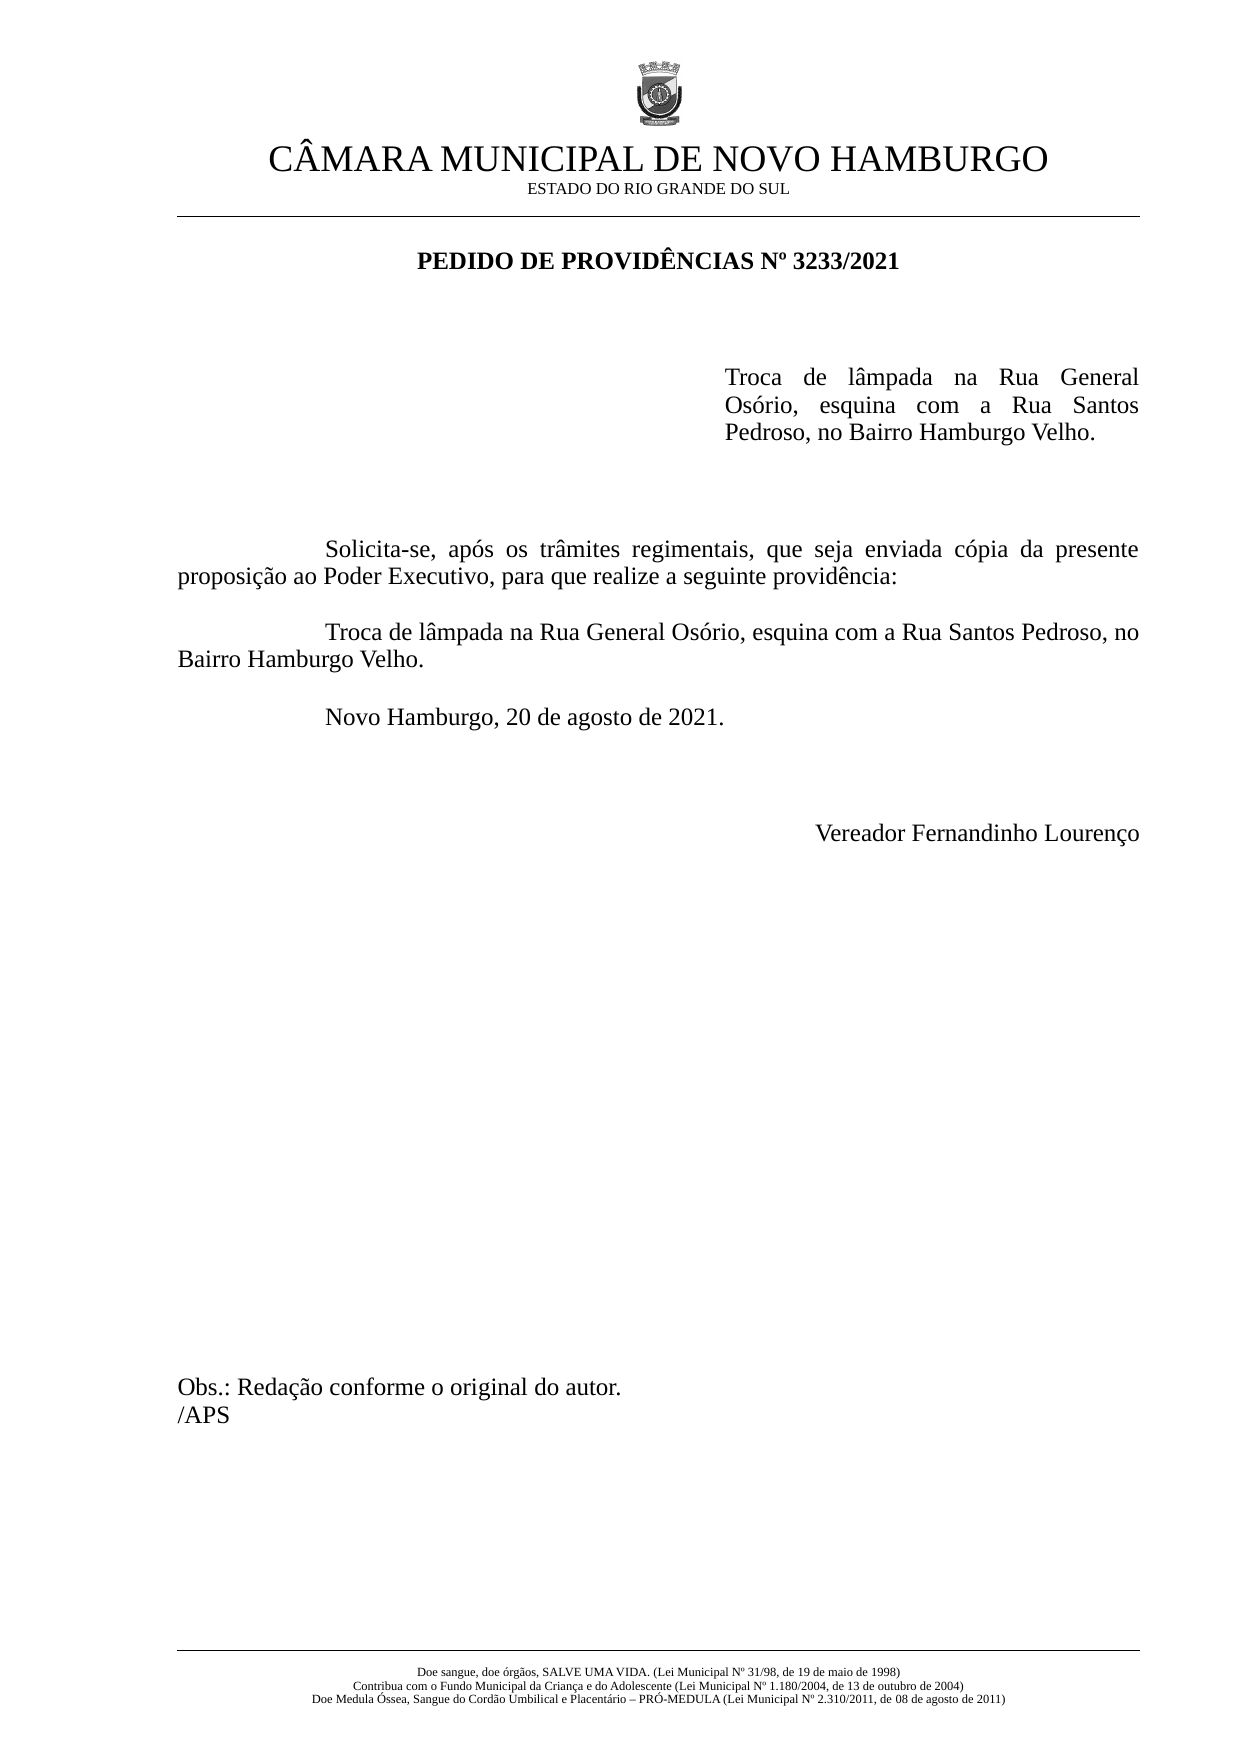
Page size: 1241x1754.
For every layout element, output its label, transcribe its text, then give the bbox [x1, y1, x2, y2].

list Troca de lâmpada na Rua General Osório, esquina com a Rua Santos Pedroso, no Bairro Hamburgo Velho. [177, 618, 1140, 673]
text Novo Hamburgo, 20 de agosto de 2021. [177, 703, 1140, 730]
text Obs.: Redação conforme o original do autor. [177, 1373, 1140, 1401]
text /APS [177, 1401, 1140, 1428]
list Troca de lâmpada na Rua General Osório, esquina com a Rua Santos Pedroso, no Bairro Hamburgo Velho. [687, 363, 1140, 446]
text PEDIDO DE PROVIDÊNCIAS Nº 3233/2021 [177, 247, 1140, 274]
text Vereador Fernandinho Lourenço [649, 819, 1140, 847]
text Solicita-se, após os trâmites regimentais, que seja enviada cópia da presente proposição ao Poder Executivo, para que realize a seguinte providência: [177, 535, 1140, 590]
